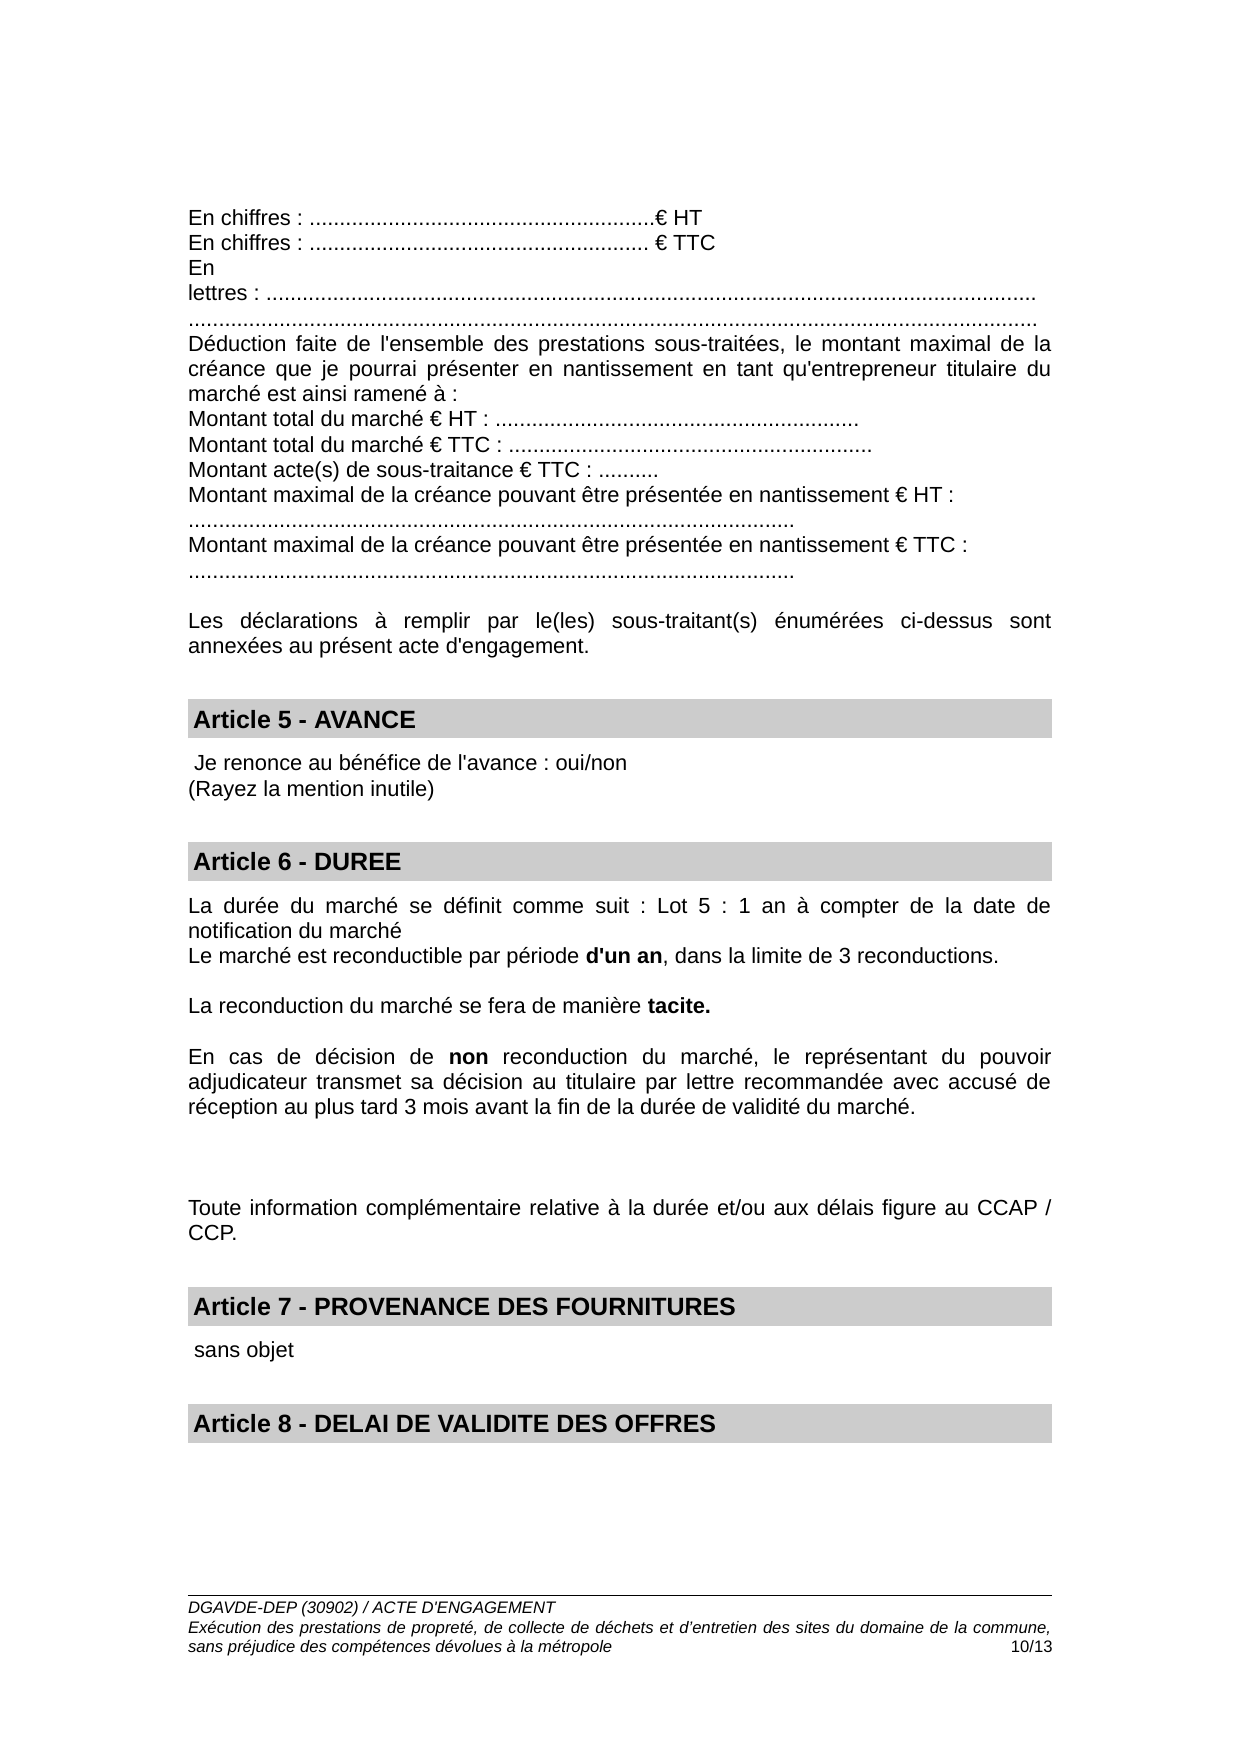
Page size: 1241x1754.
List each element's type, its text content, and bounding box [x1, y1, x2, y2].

subtitle PROVENANCE DES FOURNITURES [190, 1289, 1050, 1323]
text (Rayez la mention inutile) [188, 775, 1052, 801]
text .................................................................................................... [188, 557, 1052, 583]
text ............................................................................................................................................ [188, 305, 1052, 331]
subtitle DUREE [190, 844, 1050, 879]
text Montant maximal de la créance pouvant être présentée en nantissement € HT : [188, 482, 1052, 507]
text En chiffres : .........................................................€ HT [188, 204, 1052, 230]
subtitle AVANCE [190, 702, 1050, 736]
text Je renonce au bénéfice de l'avance : oui/non [188, 750, 1052, 775]
text En lettres : ............................................................................................................................... [188, 255, 1052, 305]
subtitle DELAI DE VALIDITE DES OFFRES [190, 1406, 1050, 1440]
text Toute information complémentaire relative à la durée et/ou aux délais figure au CCAP / CCP. [188, 1195, 1052, 1245]
text Montant maximal de la créance pouvant être présentée en nantissement € TTC : [188, 532, 1052, 557]
text Montant total du marché € HT : ............................................................ [188, 406, 1052, 431]
text sans objet [188, 1337, 1052, 1362]
text Déduction faite de l'ensemble des prestations sous-traitées, le montant maximal de la créance que je pourrai présenter en nantissement en tant qu'entrepreneur titulaire du marché est ainsi ramené à : [188, 331, 1052, 406]
text Montant acte(s) de sous-traitance € TTC : .......... [188, 457, 1052, 482]
text Montant total du marché € TTC : ............................................................ [188, 431, 1052, 457]
text Les déclarations à remplir par le(les) sous-traitant(s) énumérées ci-dessus sont annexées au présent acte d'engagement. [188, 608, 1052, 658]
text La durée du marché se définit comme suit : Lot 5 : 1 an à compter de la date de notification du marché [188, 892, 1052, 943]
text La reconduction du marché se fera de manière tacite. [188, 993, 1052, 1018]
text En chiffres : ........................................................ € TTC [188, 230, 1052, 255]
text .................................................................................................... [188, 507, 1052, 532]
text En cas de décision de non reconduction du marché, le représentant du pouvoir adjudicateur transmet sa décision au titulaire par lettre recommandée avec accusé de réception au plus tard 3 mois avant la fin de la durée de validité du marché. [188, 1044, 1052, 1119]
text Le marché est reconductible par période d'un an, dans la limite de 3 reconductions. [188, 943, 1052, 968]
